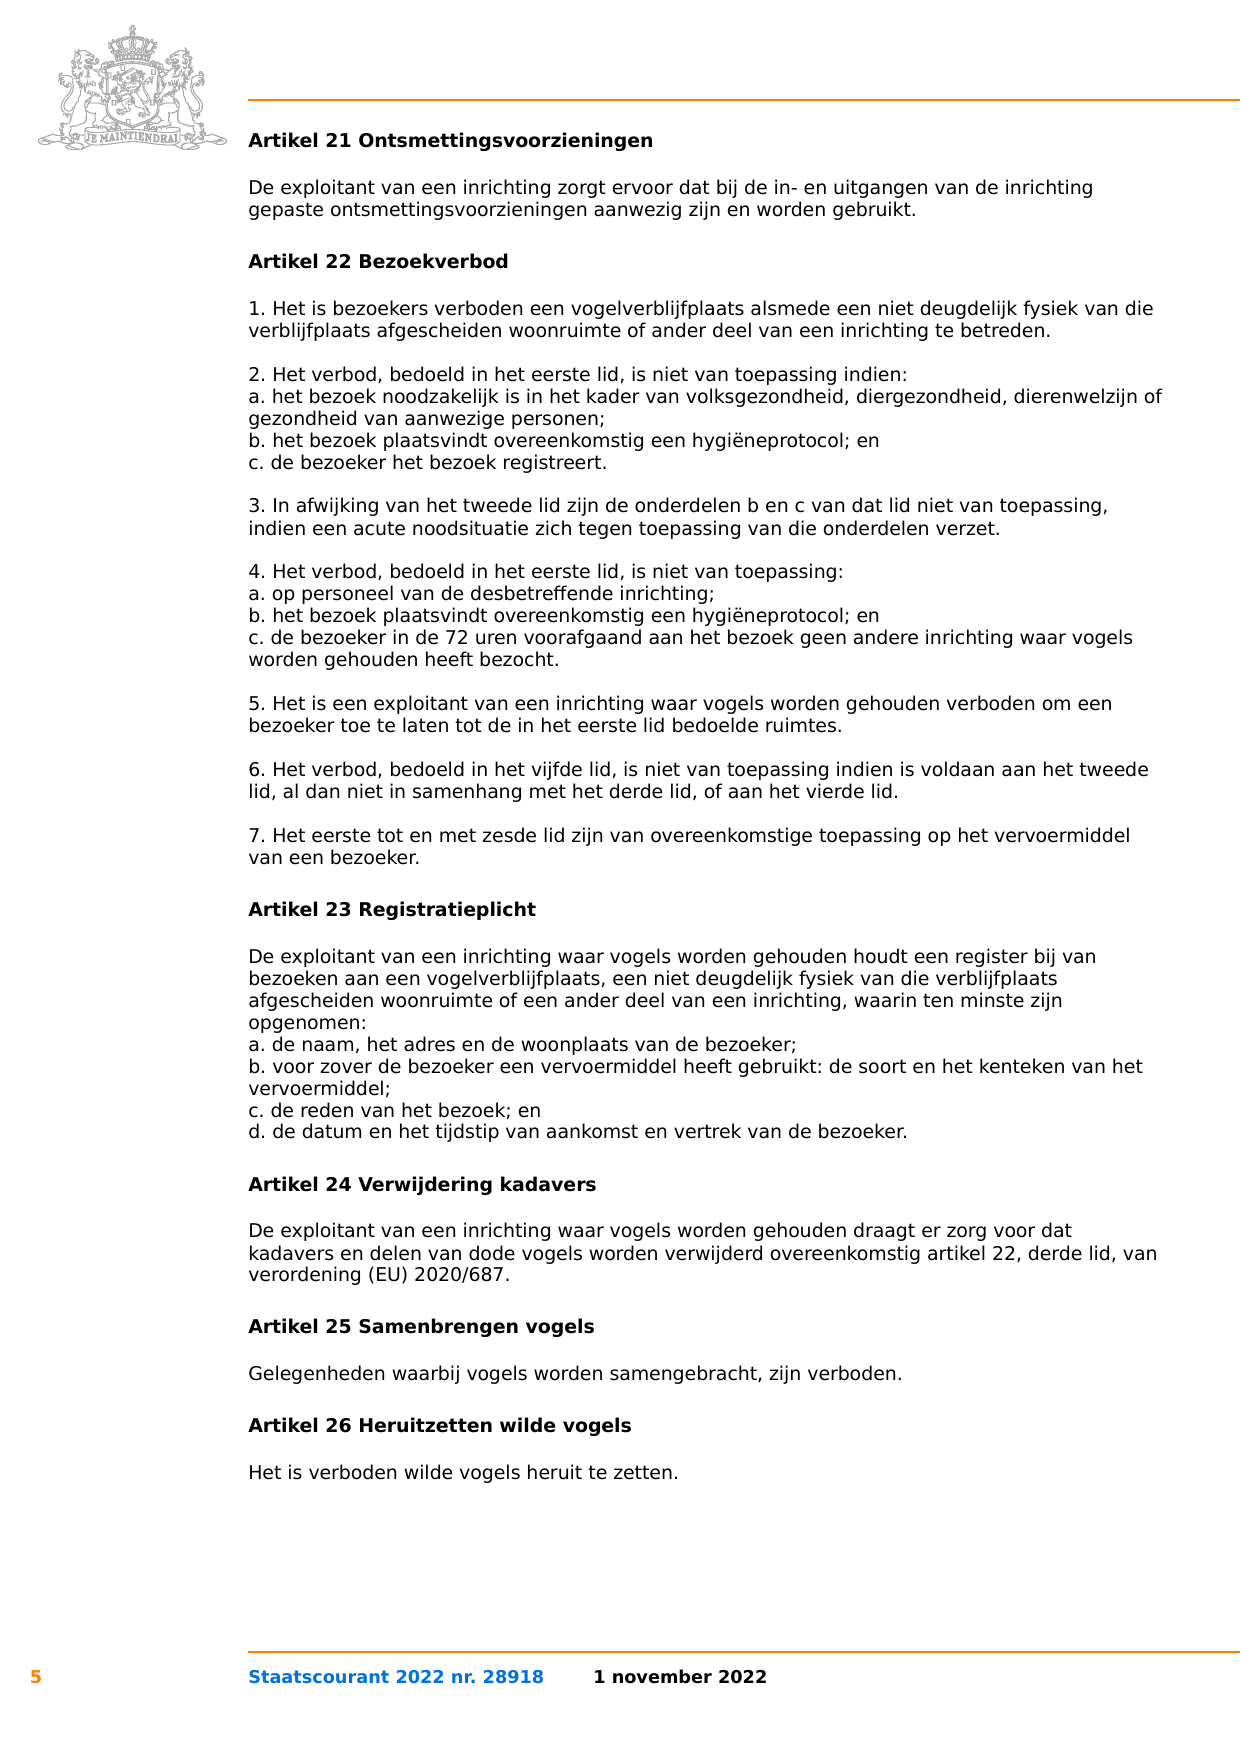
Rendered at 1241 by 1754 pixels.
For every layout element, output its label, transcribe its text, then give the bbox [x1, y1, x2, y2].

subtitle Artikel 21 Ontsmettingsvoorzieningen [248, 130, 1163, 152]
text 3. In afwijking van het tweede lid zijn de onderdelen b en c van dat lid niet van toepassing, indien een acute noodsituatie zich tegen toepassing van die onderdelen verzet. [248, 495, 1163, 539]
text 4. Het verbod, bedoeld in het eerste lid, is niet van toepassing: [248, 561, 1163, 583]
text 6. Het verbod, bedoeld in het vijfde lid, is niet van toepassing indien is voldaan aan het tweede lid, al dan niet in samenhang met het derde lid, of aan het vierde lid. [248, 759, 1163, 803]
text d. de datum en het tijdstip van aankomst en vertrek van de bezoeker. [248, 1121, 1163, 1143]
picture [38, 25, 227, 150]
text De exploitant van een inrichting zorgt ervoor dat bij de in- en uitgangen van de inrichting gepaste ontsmettingsvoorzieningen aanwezig zijn en worden gebruikt. [248, 177, 1163, 221]
text a. de naam, het adres en de woonplaats van de bezoeker; [248, 1033, 1163, 1056]
text b. voor zover de bezoeker een vervoermiddel heeft gebruikt: de soort en het kenteken van het vervoermiddel; [248, 1056, 1163, 1099]
text Het is verboden wilde vogels heruit te zetten. [248, 1462, 1163, 1484]
text 1. Het is bezoekers verboden een vogelverblijfplaats alsmede een niet deugdelijk fysiek van die verblijfplaats afgescheiden woonruimte of ander deel van een inrichting te betreden. [248, 298, 1163, 342]
text c. de reden van het bezoek; en [248, 1099, 1163, 1121]
text c. de bezoeker het bezoek registreert. [248, 452, 1163, 473]
subtitle Artikel 24 Verwijdering kadavers [248, 1173, 1163, 1195]
text Gelegenheden waarbij vogels worden samengebracht, zijn verboden. [248, 1363, 1163, 1385]
text a. op personeel van de desbetreffende inrichting; [248, 583, 1163, 605]
text De exploitant van een inrichting waar vogels worden gehouden houdt een register bij van bezoeken aan een vogelverblijfplaats, een niet deugdelijk fysiek van die verblijfplaats afgescheiden woonruimte of een ander deel van een inrichting, waarin ten minste zijn opgenomen: [248, 946, 1163, 1033]
subtitle Artikel 22 Bezoekverbod [248, 251, 1163, 273]
text a. het bezoek noodzakelijk is in het kader van volksgezondheid, diergezondheid, dierenwelzijn of gezondheid van aanwezige personen; [248, 386, 1163, 429]
text b. het bezoek plaatsvindt overeenkomstig een hygiëneprotocol; en [248, 429, 1163, 452]
text c. de bezoeker in de 72 uren voorafgaand aan het bezoek geen andere inrichting waar vogels worden gehouden heeft bezocht. [248, 627, 1163, 671]
text 7. Het eerste tot en met zesde lid zijn van overeenkomstige toepassing op het vervoermiddel van een bezoeker. [248, 825, 1163, 869]
text 2. Het verbod, bedoeld in het eerste lid, is niet van toepassing indien: [248, 364, 1163, 386]
subtitle Artikel 23 Registratieplicht [248, 899, 1163, 921]
subtitle Artikel 25 Samenbrengen vogels [248, 1316, 1163, 1338]
text 5. Het is een exploitant van een inrichting waar vogels worden gehouden verboden om een bezoeker toe te laten tot de in het eerste lid bedoelde ruimtes. [248, 693, 1163, 737]
text De exploitant van een inrichting waar vogels worden gehouden draagt er zorg voor dat kadavers en delen van dode vogels worden verwijderd overeenkomstig artikel 22, derde lid, van verordening (EU) 2020/687. [248, 1220, 1163, 1286]
text b. het bezoek plaatsvindt overeenkomstig een hygiëneprotocol; en [248, 605, 1163, 627]
subtitle Artikel 26 Heruitzetten wilde vogels [248, 1415, 1163, 1437]
